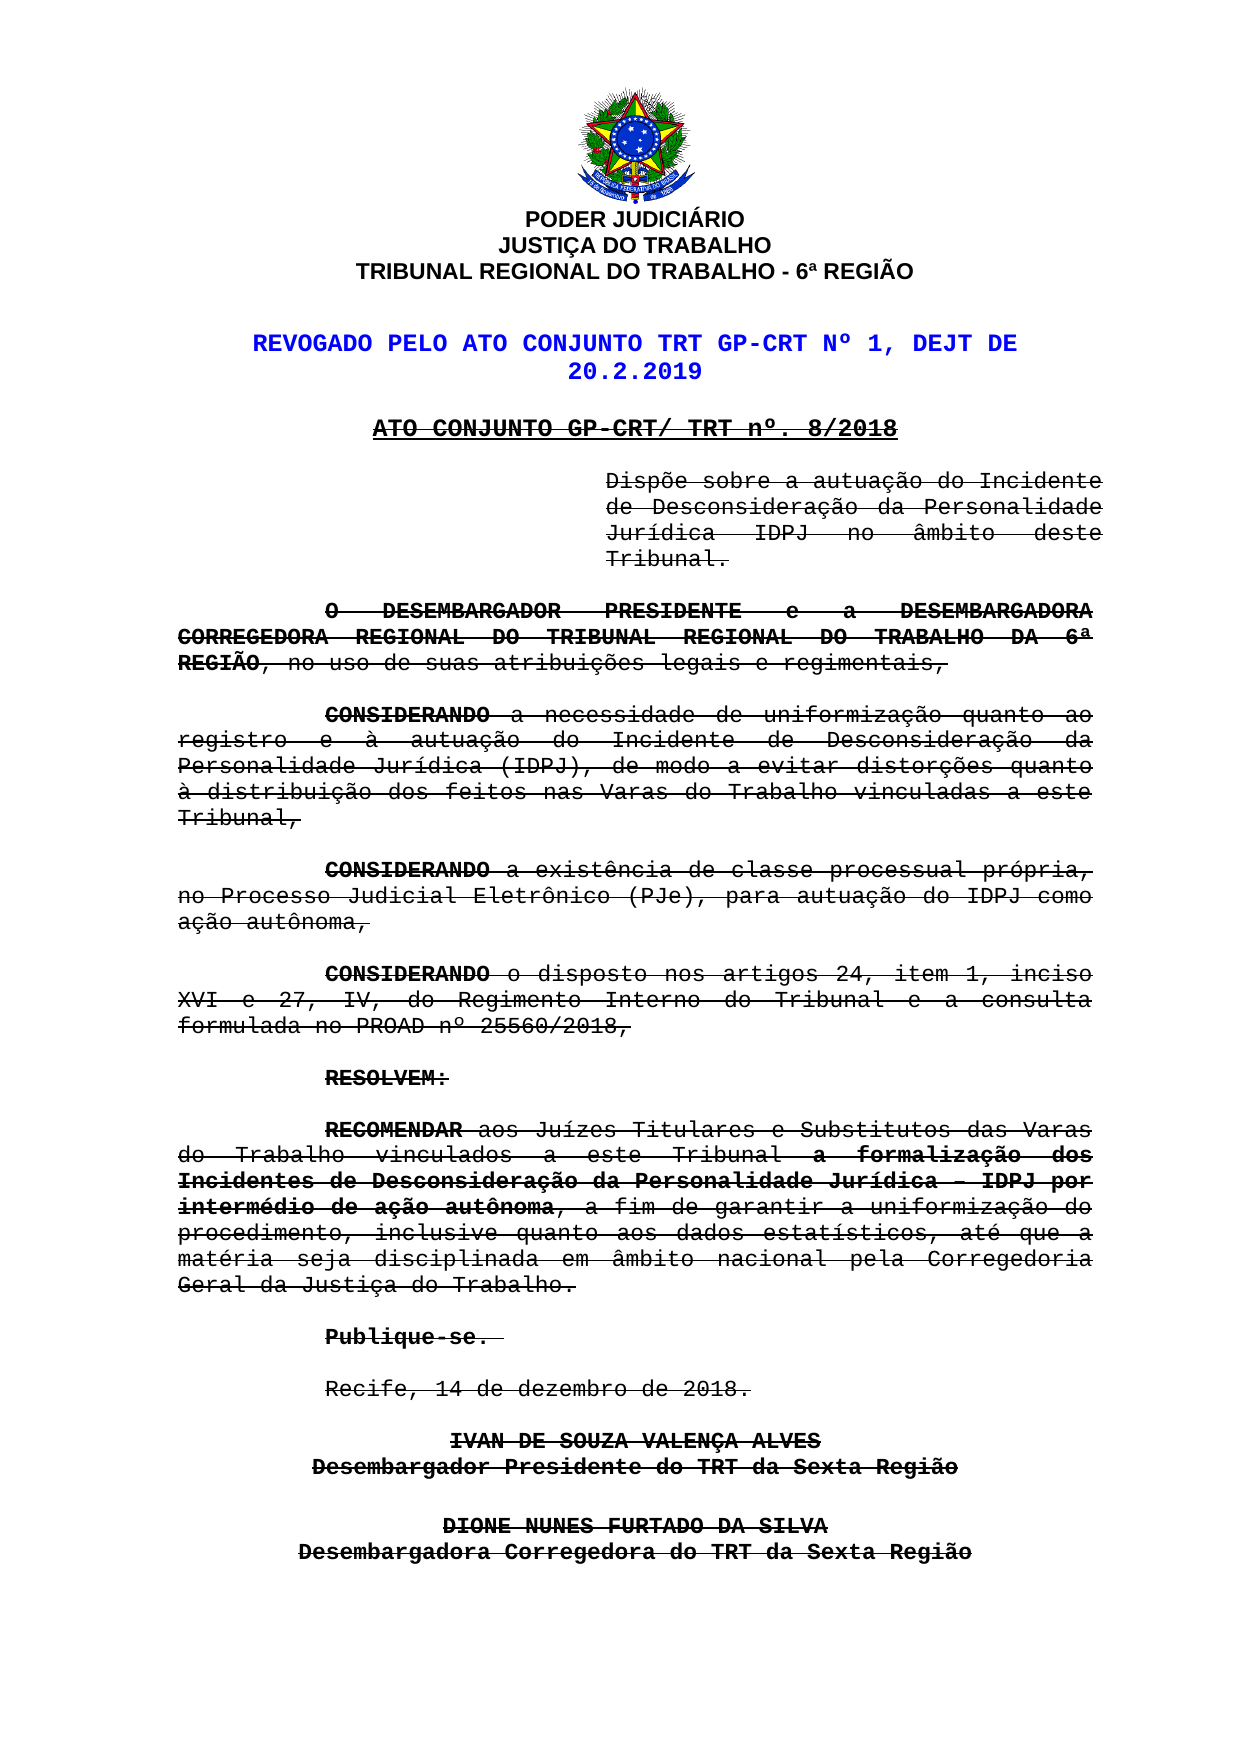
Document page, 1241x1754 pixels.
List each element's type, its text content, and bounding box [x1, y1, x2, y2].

text IVAN DE SOUZA VALENÇA ALVES [177, 1429, 1093, 1455]
text ATO CONJUNTO GP-CRT/ TRT nº. 8/2018 [177, 415, 1092, 443]
text Desembargadora Corregedora do TRT da Sexta Região [177, 1541, 1093, 1566]
text CONSIDERANDO a necessidade de uniformização quanto ao registro e à autuação do Incidente de Desconsideração da Personalidade Jurídica (IDPJ), de modo a evitar distorções quanto à distribuição dos feitos nas Varas do Trabalho vinculadas a este Tribunal, [177, 742, 1092, 767]
text Dispõe sobre a autuação do Incidente de Desconsideração da Personalidade Jurídica IDPJ no âmbito deste Tribunal. [605, 509, 1102, 534]
text CONSIDERANDO a existência de classe processual própria, no Processo Judicial Eletrônico (PJe), para autuação do IDPJ como ação autônoma, [177, 858, 1092, 897]
text RECOMENDAR aos Juízes Titulares e Substitutos das Varas do Trabalho vinculados a este Tribunal a formalização dos Incidentes de Desconsideração da Personalidade Jurídica – IDPJ por intermédio de ação autônoma, a fim de garantir a uniformização do procedimento, inclusive quanto aos dados estatísticos, até que a matéria seja disciplinada em âmbito nacional pela Corregedoria Geral da Justiça do Trabalho. [177, 1209, 1092, 1234]
text CONSIDERANDO a necessidade de uniformização quanto ao registro e à autuação do Incidente de Desconsideração da Personalidade Jurídica (IDPJ), de modo a evitar distorções quanto à distribuição dos feitos nas Varas do Trabalho vinculadas a este Tribunal, [177, 794, 1092, 833]
text CONSIDERANDO o disposto nos artigos 24, item 1, inciso XVI e 27, IV, do Regimento Interno do Tribunal e a consulta formulada no PROAD nº 25560/2018, [177, 1001, 1092, 1040]
text Dispõe sobre a autuação do Incidente de Desconsideração da Personalidade Jurídica IDPJ no âmbito deste Tribunal. [605, 535, 1102, 573]
text Desembargador Presidente do TRT da Sexta Região [177, 1455, 1093, 1481]
text CONSIDERANDO o disposto nos artigos 24, item 1, inciso XVI e 27, IV, do Regimento Interno do Tribunal e a consulta formulada no PROAD nº 25560/2018, [177, 962, 1092, 1000]
text RECOMENDAR aos Juízes Titulares e Substitutos das Varas do Trabalho vinculados a este Tribunal a formalização dos Incidentes de Desconsideração da Personalidade Jurídica – IDPJ por intermédio de ação autônoma, a fim de garantir a uniformização do procedimento, inclusive quanto aos dados estatísticos, até que a matéria seja disciplinada em âmbito nacional pela Corregedoria Geral da Justiça do Trabalho. [177, 1118, 1092, 1156]
text RESOLVEM: [177, 1066, 1092, 1092]
text RECOMENDAR aos Juízes Titulares e Substitutos das Varas do Trabalho vinculados a este Tribunal a formalização dos Incidentes de Desconsideração da Personalidade Jurídica – IDPJ por intermédio de ação autônoma, a fim de garantir a uniformização do procedimento, inclusive quanto aos dados estatísticos, até que a matéria seja disciplinada em âmbito nacional pela Corregedoria Geral da Justiça do Trabalho. [177, 1261, 1092, 1299]
text CONSIDERANDO a necessidade de uniformização quanto ao registro e à autuação do Incidente de Desconsideração da Personalidade Jurídica (IDPJ), de modo a evitar distorções quanto à distribuição dos feitos nas Varas do Trabalho vinculadas a este Tribunal, [177, 703, 1092, 741]
text O DESEMBARGADOR PRESIDENTE e a DESEMBARGADORA CORREGEDORA REGIONAL DO TRIBUNAL REGIONAL DO TRABALHO DA 6ª REGIÃO, no uso de suas atribuições legais e regimentais, [177, 599, 1092, 637]
text CONSIDERANDO a existência de classe processual própria, no Processo Judicial Eletrônico (PJe), para autuação do IDPJ como ação autônoma, [177, 898, 1092, 936]
text RECOMENDAR aos Juízes Titulares e Substitutos das Varas do Trabalho vinculados a este Tribunal a formalização dos Incidentes de Desconsideração da Personalidade Jurídica – IDPJ por intermédio de ação autônoma, a fim de garantir a uniformização do procedimento, inclusive quanto aos dados estatísticos, até que a matéria seja disciplinada em âmbito nacional pela Corregedoria Geral da Justiça do Trabalho. [177, 1183, 1092, 1208]
text Dispõe sobre a autuação do Incidente de Desconsideração da Personalidade Jurídica IDPJ no âmbito deste Tribunal. [605, 483, 1102, 508]
text Recife, 14 de dezembro de 2018. [177, 1377, 1092, 1403]
text CONSIDERANDO a necessidade de uniformização quanto ao registro e à autuação do Incidente de Desconsideração da Personalidade Jurídica (IDPJ), de modo a evitar distorções quanto à distribuição dos feitos nas Varas do Trabalho vinculadas a este Tribunal, [177, 768, 1092, 793]
text DIONE NUNES FURTADO DA SILVA [177, 1514, 1093, 1541]
text Dispõe sobre a autuação do Incidente de Desconsideração da Personalidade Jurídica IDPJ no âmbito deste Tribunal. [605, 469, 1102, 482]
text 20.2.2019 [177, 358, 1092, 387]
text Publique-se. [177, 1325, 1092, 1351]
text O DESEMBARGADOR PRESIDENTE e a DESEMBARGADORA CORREGEDORA REGIONAL DO TRIBUNAL REGIONAL DO TRABALHO DA 6ª REGIÃO, no uso de suas atribuições legais e regimentais, [177, 638, 1092, 677]
text RECOMENDAR aos Juízes Titulares e Substitutos das Varas do Trabalho vinculados a este Tribunal a formalização dos Incidentes de Desconsideração da Personalidade Jurídica – IDPJ por intermédio de ação autônoma, a fim de garantir a uniformização do procedimento, inclusive quanto aos dados estatísticos, até que a matéria seja disciplinada em âmbito nacional pela Corregedoria Geral da Justiça do Trabalho. [177, 1157, 1092, 1182]
text REVOGADO PELO ATO CONJUNTO TRT GP-CRT Nº 1, DEJT DE [177, 330, 1092, 358]
text RECOMENDAR aos Juízes Titulares e Substitutos das Varas do Trabalho vinculados a este Tribunal a formalização dos Incidentes de Desconsideração da Personalidade Jurídica – IDPJ por intermédio de ação autônoma, a fim de garantir a uniformização do procedimento, inclusive quanto aos dados estatísticos, até que a matéria seja disciplinada em âmbito nacional pela Corregedoria Geral da Justiça do Trabalho. [177, 1235, 1092, 1260]
picture [572, 84, 698, 206]
